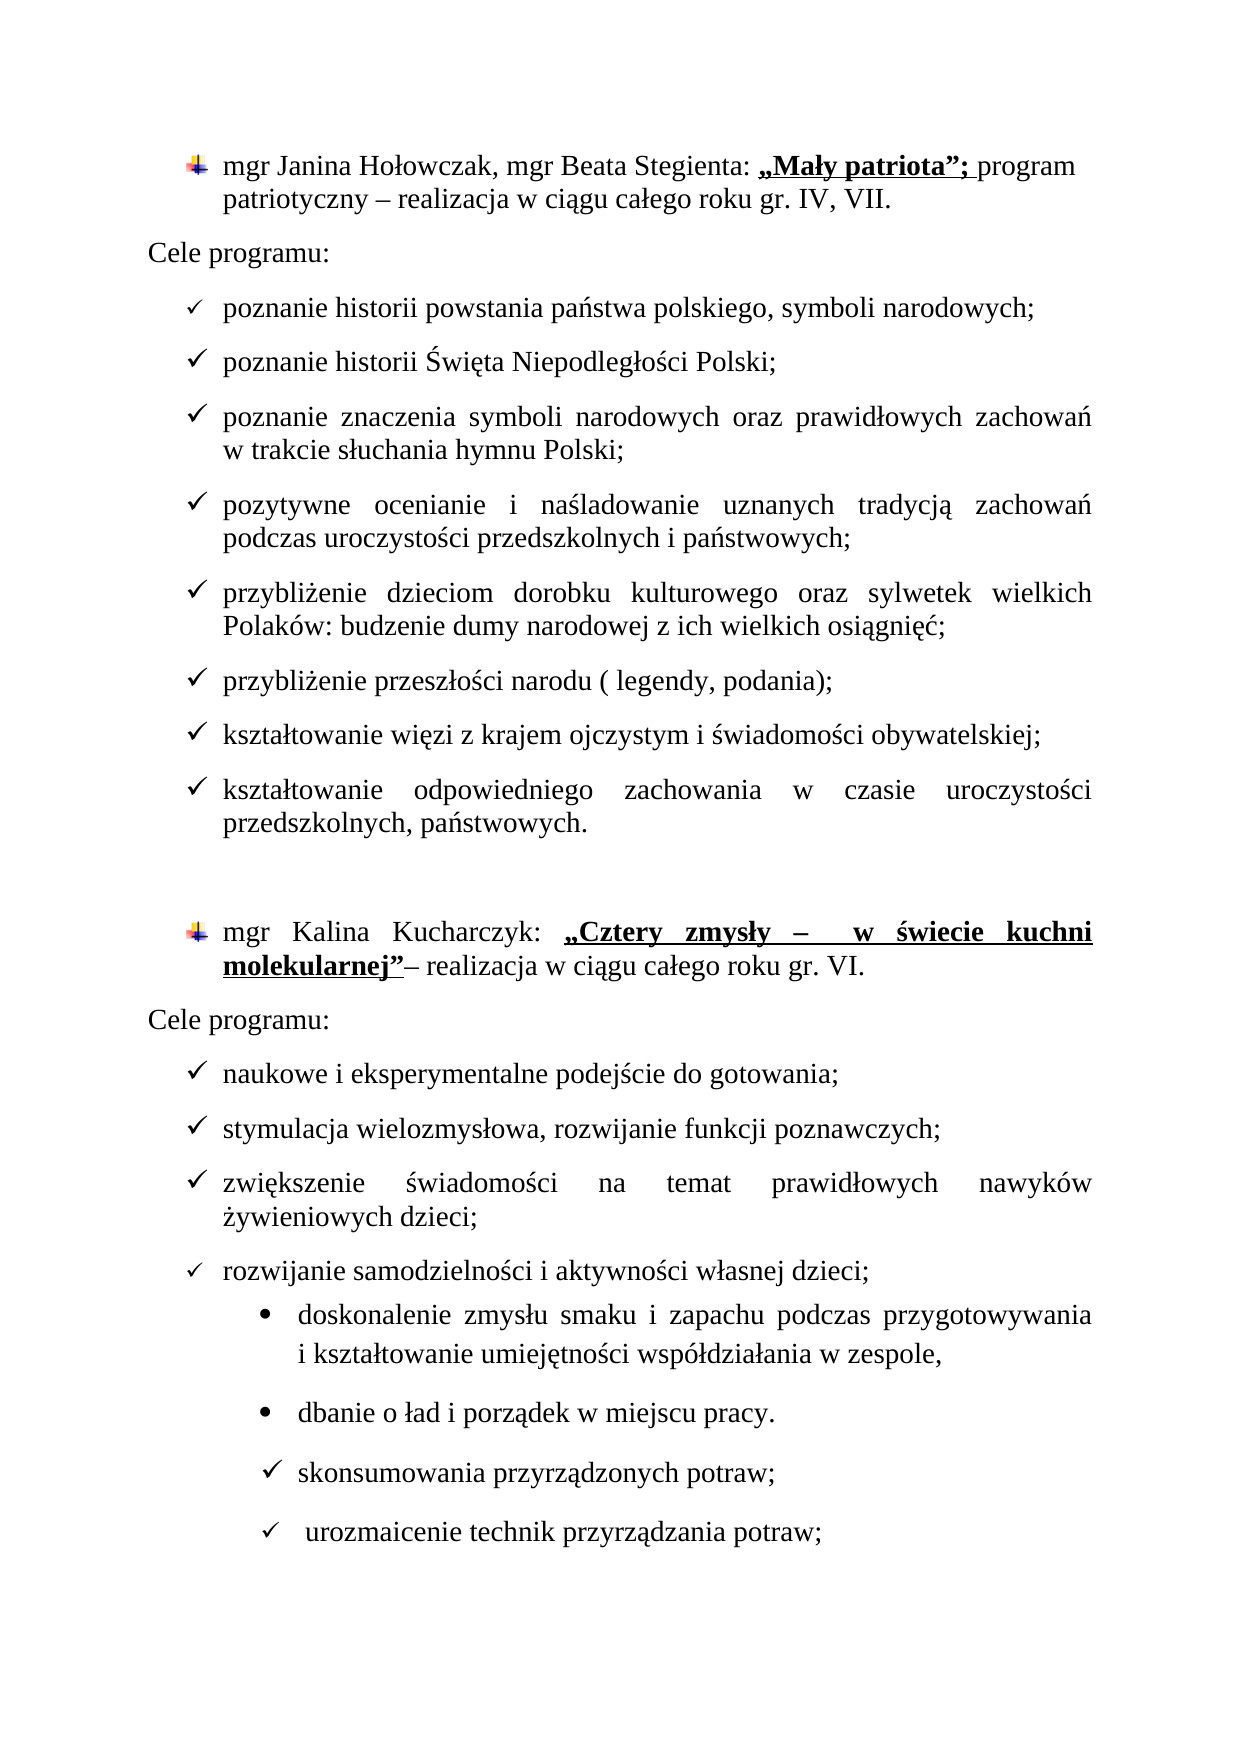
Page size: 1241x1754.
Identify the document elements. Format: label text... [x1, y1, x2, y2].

text Cele programu: [148, 1002, 1093, 1036]
list kształtowanie odpowiedniego zachowania w czasie uroczystości przedszkolnych, państwowych. [185, 772, 1093, 839]
list dbanie o ład i porządek w miejscu pracy. [260, 1395, 1093, 1429]
list urozmaicenie technik przyrządzania potraw; [260, 1514, 1093, 1548]
list poznanie historii powstania państwa polskiego, symboli narodowych; [185, 290, 1093, 323]
list mgr Janina Hołowczak, mgr Beata Stegienta: „Mały patriota”; program patriotyczny – realizacja w ciągu całego roku gr. IV, VII. [185, 148, 1093, 215]
list pozytywne ocenianie i naśladowanie uznanych tradycją zachowań podczas uroczystości przedszkolnych i państwowych; [185, 487, 1093, 554]
list zwiększenie świadomości na temat prawidłowych nawyków żywieniowych dzieci; [185, 1165, 1093, 1233]
list przybliżenie dzieciom dorobku kulturowego oraz sylwetek wielkich Polaków: budzenie dumy narodowej z ich wielkich osiągnięć; [185, 575, 1093, 642]
list poznanie znaczenia symboli narodowych oraz prawidłowych zachowań w trakcie słuchania hymnu Polski; [185, 399, 1093, 466]
list skonsumowania przyrządzonych potraw; [260, 1455, 1093, 1488]
text Cele programu: [148, 236, 1093, 269]
list przybliżenie przeszłości narodu ( legendy, podania); [185, 663, 1093, 696]
list poznanie historii Święta Niepodległości Polski; [185, 344, 1093, 378]
list mgr Kalina Kucharczyk: „Cztery zmysły – w świecie kuchni molekularnej”– realizacja w ciągu całego roku gr. VI. [185, 914, 1093, 981]
list doskonalenie zmysłu smaku i zapachu podczas przygotowywania i kształtowanie umiejętności współdziałania w zespole, [260, 1297, 1093, 1369]
list naukowe i eksperymentalne podejście do gotowania; [185, 1056, 1093, 1090]
list stymulacja wielozmysłowa, rozwijanie funkcji poznawczych; [185, 1111, 1093, 1144]
list kształtowanie więzi z krajem ojczystym i świadomości obywatelskiej; [185, 717, 1093, 751]
list rozwijanie samodzielności i aktywności własnej dzieci; [185, 1253, 1093, 1287]
